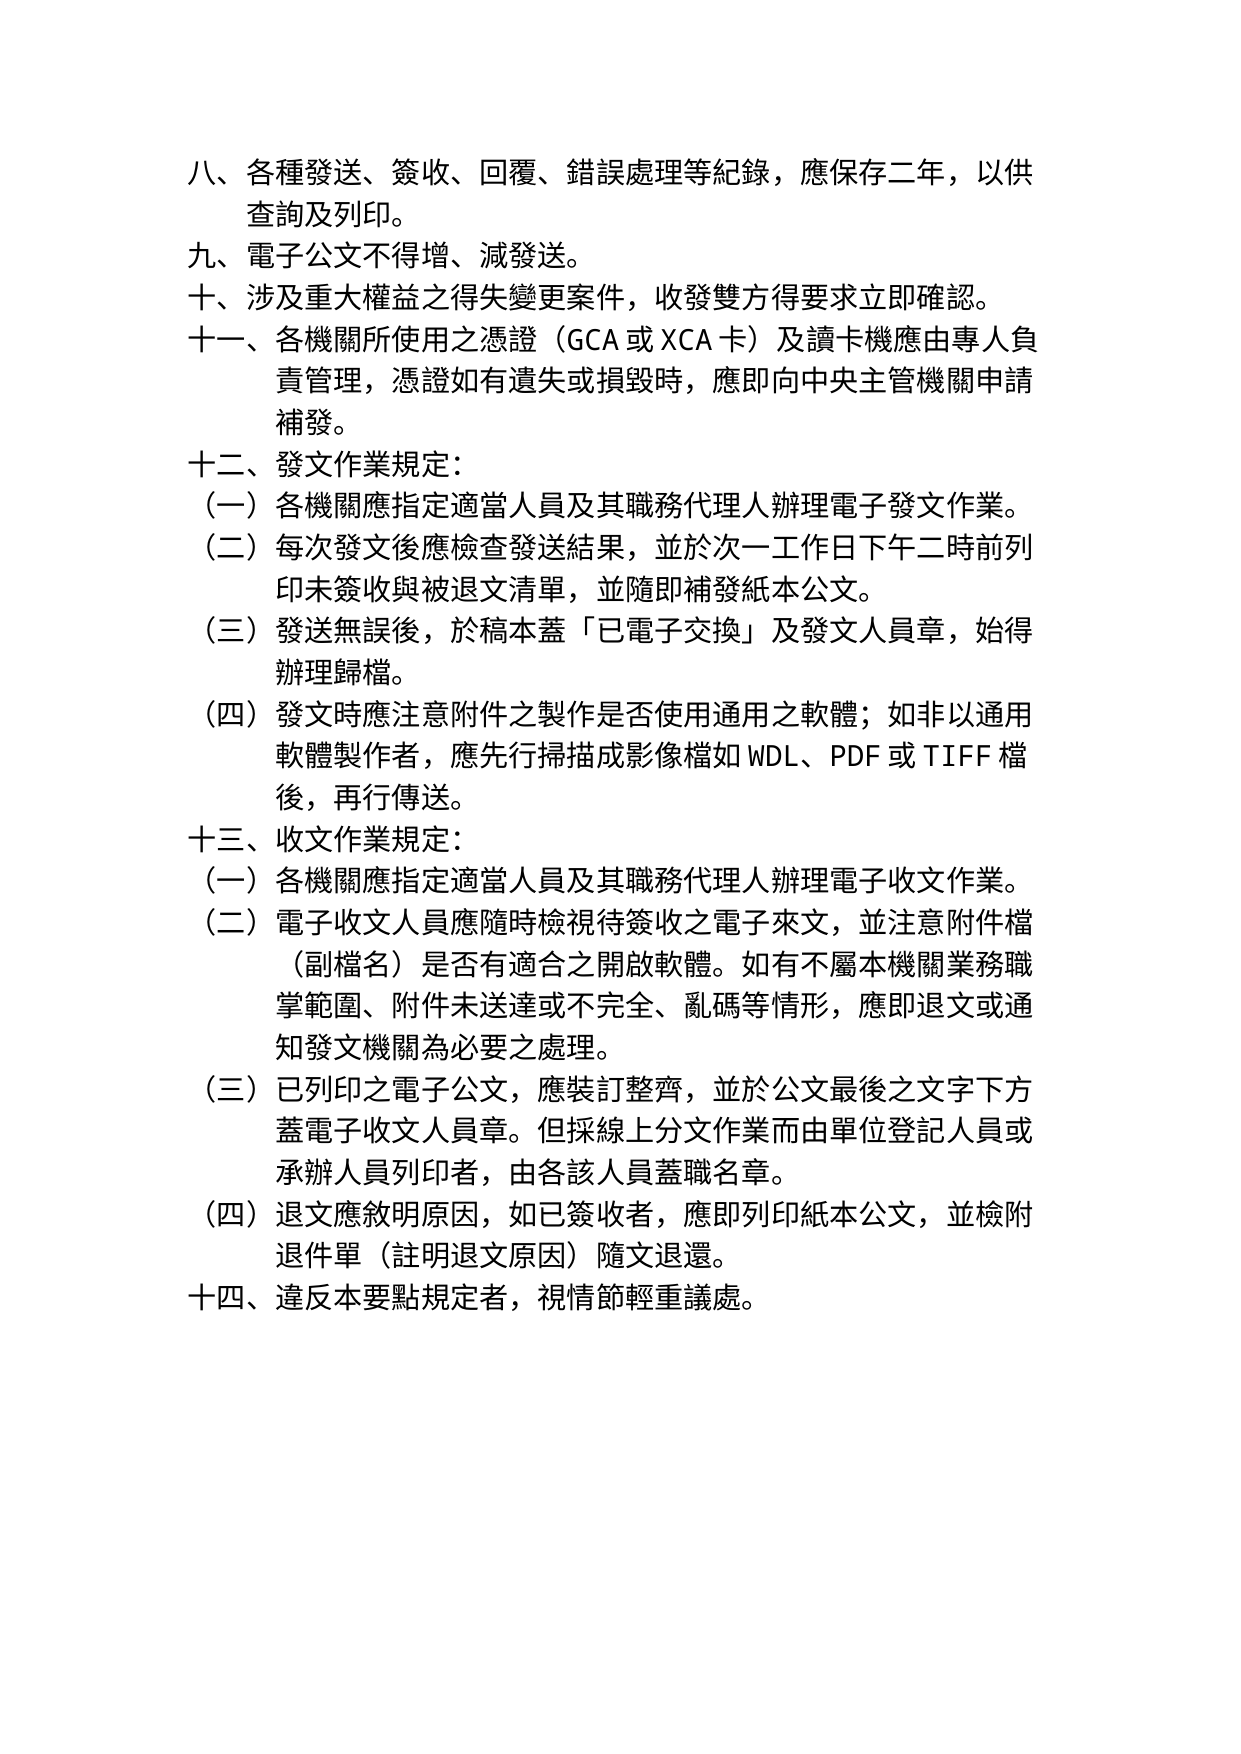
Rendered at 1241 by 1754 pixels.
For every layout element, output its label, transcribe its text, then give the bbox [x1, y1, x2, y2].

text （三）已列印之電子公文，應裝訂整齊，並於公文最後之文字下方蓋電子收文人員章。但採線上分文作業而由單位登記人員或承辦人員列印者，由各該人員蓋職名章。 [187, 1067, 1053, 1192]
text 十一、各機關所使用之憑證（GCA或XCA卡）及讀卡機應由專人負責管理，憑證如有遺失或損毀時，應即向中央主管機關申請補發。 [187, 317, 1053, 442]
text 十三、收文作業規定： [187, 817, 1053, 858]
text （四）發文時應注意附件之製作是否使用通用之軟體；如非以通用軟體製作者，應先行掃描成影像檔如WDL、PDF或TIFF檔後，再行傳送。 [187, 692, 1053, 817]
text （一）各機關應指定適當人員及其職務代理人辦理電子發文作業。 [187, 483, 1053, 525]
text （三）發送無誤後，於稿本蓋「已電子交換」及發文人員章，始得辦理歸檔。 [187, 608, 1053, 692]
text 十四、違反本要點規定者，視情節輕重議處。 [187, 1275, 1053, 1317]
text （一）各機關應指定適當人員及其職務代理人辦理電子收文作業。 [187, 858, 1053, 900]
text （二）每次發文後應檢查發送結果，並於次一工作日下午二時前列印未簽收與被退文清單，並隨即補發紙本公文。 [187, 525, 1053, 608]
text （二）電子收文人員應隨時檢視待簽收之電子來文，並注意附件檔（副檔名）是否有適合之開啟軟體。如有不屬本機關業務職掌範圍、附件未送達或不完全、亂碼等情形，應即退文或通知發文機關為必要之處理。 [187, 900, 1053, 1067]
text 十、涉及重大權益之得失變更案件，收發雙方得要求立即確認。 [187, 275, 1053, 317]
text 十二、發文作業規定： [187, 442, 1053, 483]
text （四）退文應敘明原因，如已簽收者，應即列印紙本公文，並檢附退件單（註明退文原因）隨文退還。 [187, 1192, 1053, 1275]
text 八、各種發送、簽收、回覆、錯誤處理等紀錄，應保存二年，以供查詢及列印。 [187, 150, 1053, 233]
text 九、電子公文不得增、減發送。 [187, 233, 1053, 275]
